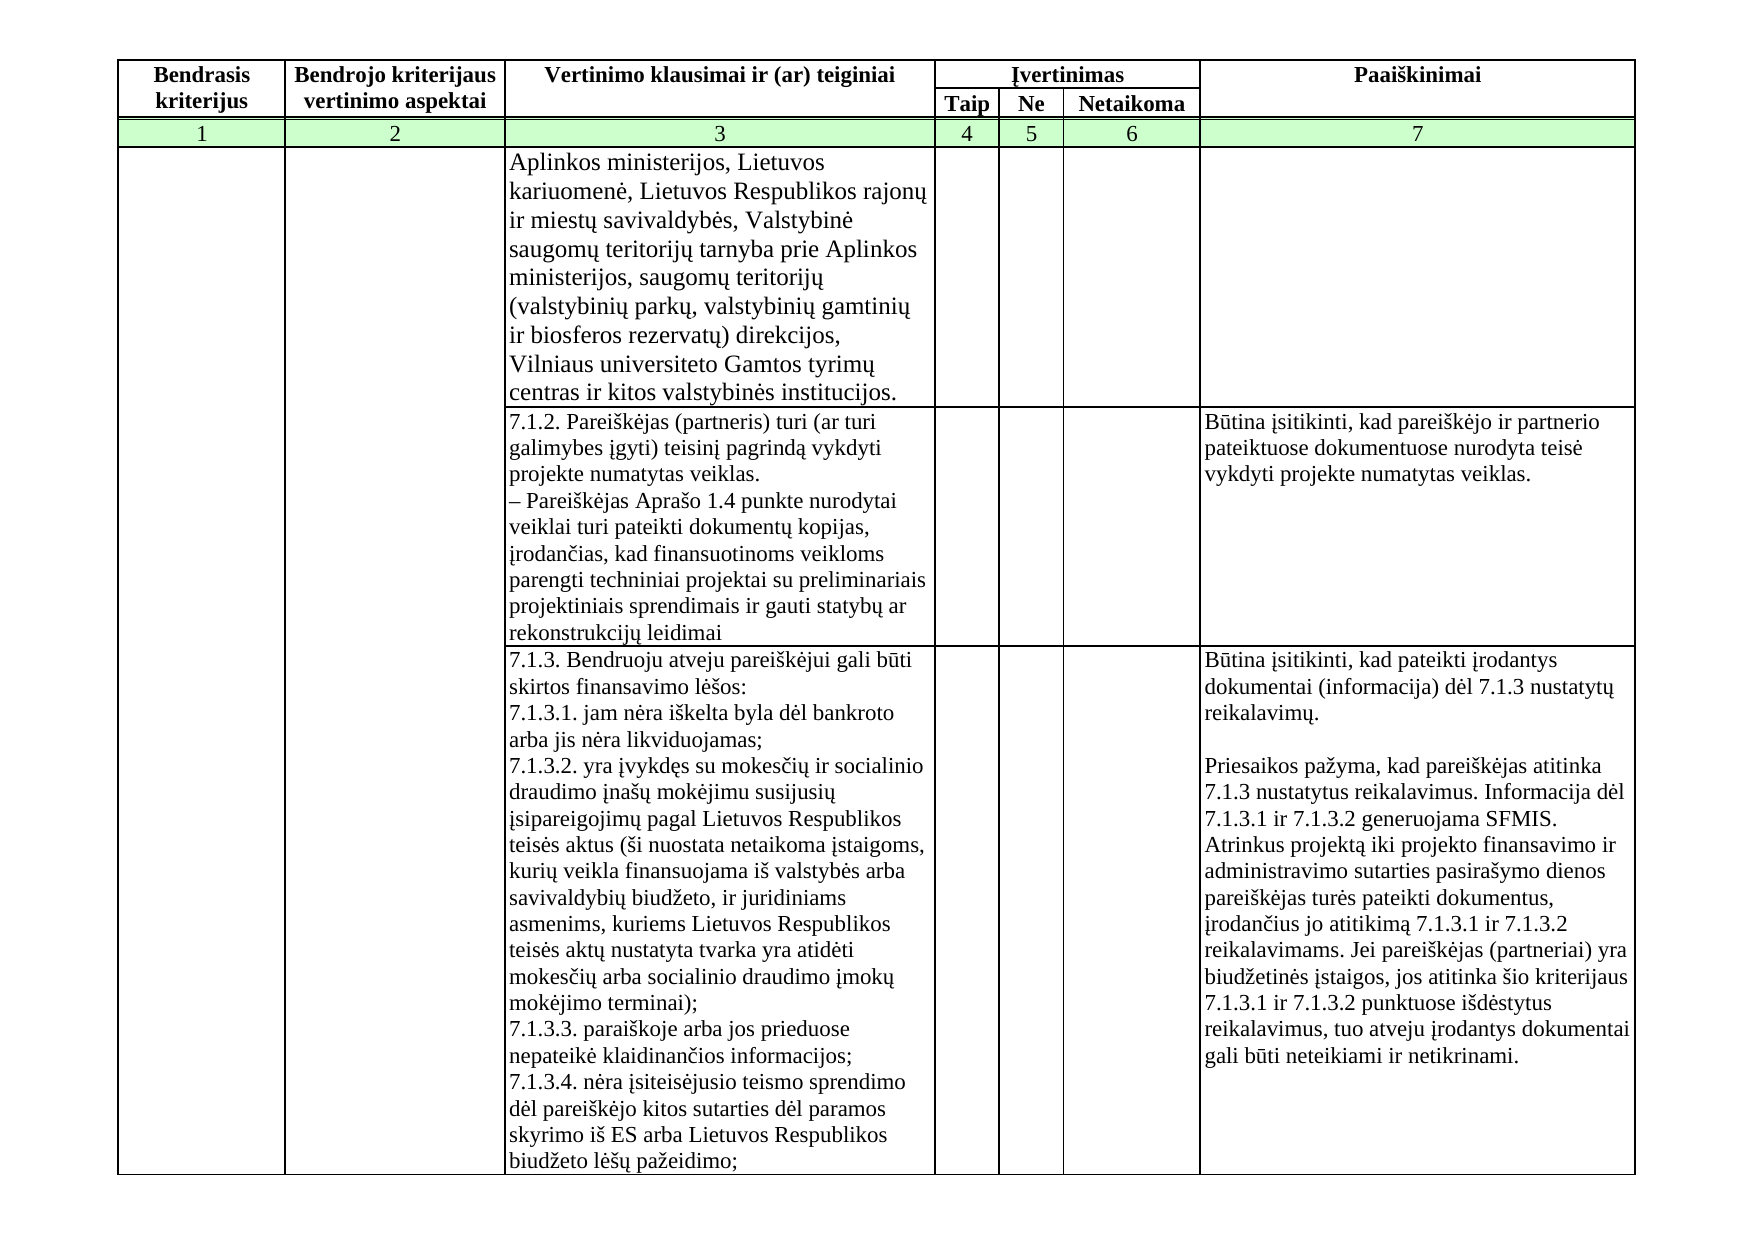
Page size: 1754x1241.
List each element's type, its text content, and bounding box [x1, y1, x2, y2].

table_cell 4 [936, 120, 998, 146]
table_header Vertinimo klausimai ir (ar) teiginiai [506, 61, 934, 116]
table_cell 7.1.3. Bendruoju atveju pareiškėjui gali būti skirtos finansavimo lėšos: 7.1.3.1. jam nėra iškelta byla dėl bankroto arba jis nėra likviduojamas; 7.1.3.2. yra įvykdęs su mokesčių ir socialinio draudimo įnašų mokėjimu susijusių įsipareigojimų pagal Lietuvos Respublikos teisės aktus (ši nuostata netaikoma įstaigoms, kurių veikla finansuojama iš valstybės arba savivaldybių biudžeto, ir juridiniams asmenims, kuriems Lietuvos Respublikos teisės aktų nustatyta tvarka yra atidėti mokesčių arba socialinio draudimo įmokų mokėjimo terminai); 7.1.3.3. paraiškoje arba jos prieduose nepateikė klaidinančios informacijos; 7.1.3.4. nėra įsiteisėjusio teismo sprendimo dėl pareiškėjo kitos sutarties dėl paramos skyrimo iš ES arba Lietuvos Respublikos biudžeto lėšų pažeidimo; [506, 647, 934, 1174]
table_cell [1201, 148, 1634, 406]
table_header Bendrojo kriterijaus vertinimo aspektai [286, 61, 504, 116]
table_cell 1 [119, 120, 284, 146]
table_cell 5 [1000, 120, 1063, 146]
table_header Paaiškinimai [1201, 61, 1634, 116]
table_cell 3 [506, 120, 934, 146]
table_cell Būtina įsitikinti, kad pateikti įrodantys dokumentai (informacija) dėl 7.1.3 nustatytų reikalavimų. Priesaikos pažyma, kad pareiškėjas atitinka 7.1.3 nustatytus reikalavimus. Informacija dėl 7.1.3.1 ir 7.1.3.2 generuojama SFMIS. Atrinkus projektą iki projekto finansavimo ir administravimo sutarties pasirašymo dienos pareiškėjas turės pateikti dokumentus, įrodančius jo atitikimą 7.1.3.1 ir 7.1.3.2 reikalavimams. Jei pareiškėjas (partneriai) yra biudžetinės įstaigos, jos atitinka šio kriterijaus 7.1.3.1 ir 7.1.3.2 punktuose išdėstytus reikalavimus, tuo atveju įrodantys dokumentai gali būti neteikiami ir netikrinami. [1201, 647, 1634, 1174]
table_cell [1064, 148, 1199, 406]
table_cell 7.1.2. Pareiškėjas (partneris) turi (ar turi galimybes įgyti) teisinį pagrindą vykdyti projekte numatytas veiklas. – Pareiškėjas Aprašo 1.4 punkte nurodytai veiklai turi pateikti dokumentų kopijas, įrodančias, kad finansuotinoms veikloms parengti techniniai projektai su preliminariais projektiniais sprendimais ir gauti statybų ar rekonstrukcijų leidimai [506, 408, 934, 645]
table_cell [936, 408, 998, 645]
table_cell [936, 148, 998, 406]
table_header Įvertinimas [936, 61, 1199, 87]
table_header Bendrasis kriterijus [119, 61, 284, 116]
table_cell Ne [1000, 89, 1063, 116]
table_cell [119, 148, 284, 1174]
table_cell [936, 647, 998, 1174]
table_cell [1064, 647, 1199, 1174]
table_cell [1000, 647, 1063, 1174]
table_cell [286, 148, 504, 1174]
table_cell [1000, 148, 1063, 406]
table_cell Aplinkos ministerijos, Lietuvos kariuomenė, Lietuvos Respublikos rajonų ir miestų savivaldybės, Valstybinė saugomų teritorijų tarnyba prie Aplinkos ministerijos, saugomų teritorijų (valstybinių parkų, valstybinių gamtinių ir biosferos rezervatų) direkcijos, Vilniaus universiteto Gamtos tyrimų centras ir kitos valstybinės institucijos. [506, 148, 934, 406]
table_cell Netaikoma [1064, 89, 1199, 116]
table_cell [1000, 408, 1063, 645]
table_cell Būtina įsitikinti, kad pareiškėjo ir partnerio pateiktuose dokumentuose nurodyta teisė vykdyti projekte numatytas veiklas. [1201, 408, 1634, 645]
table_cell 7 [1201, 120, 1634, 146]
table_cell 2 [286, 120, 504, 146]
table_cell [1064, 408, 1199, 645]
table_cell Taip [936, 89, 998, 116]
table_cell 6 [1064, 120, 1199, 146]
